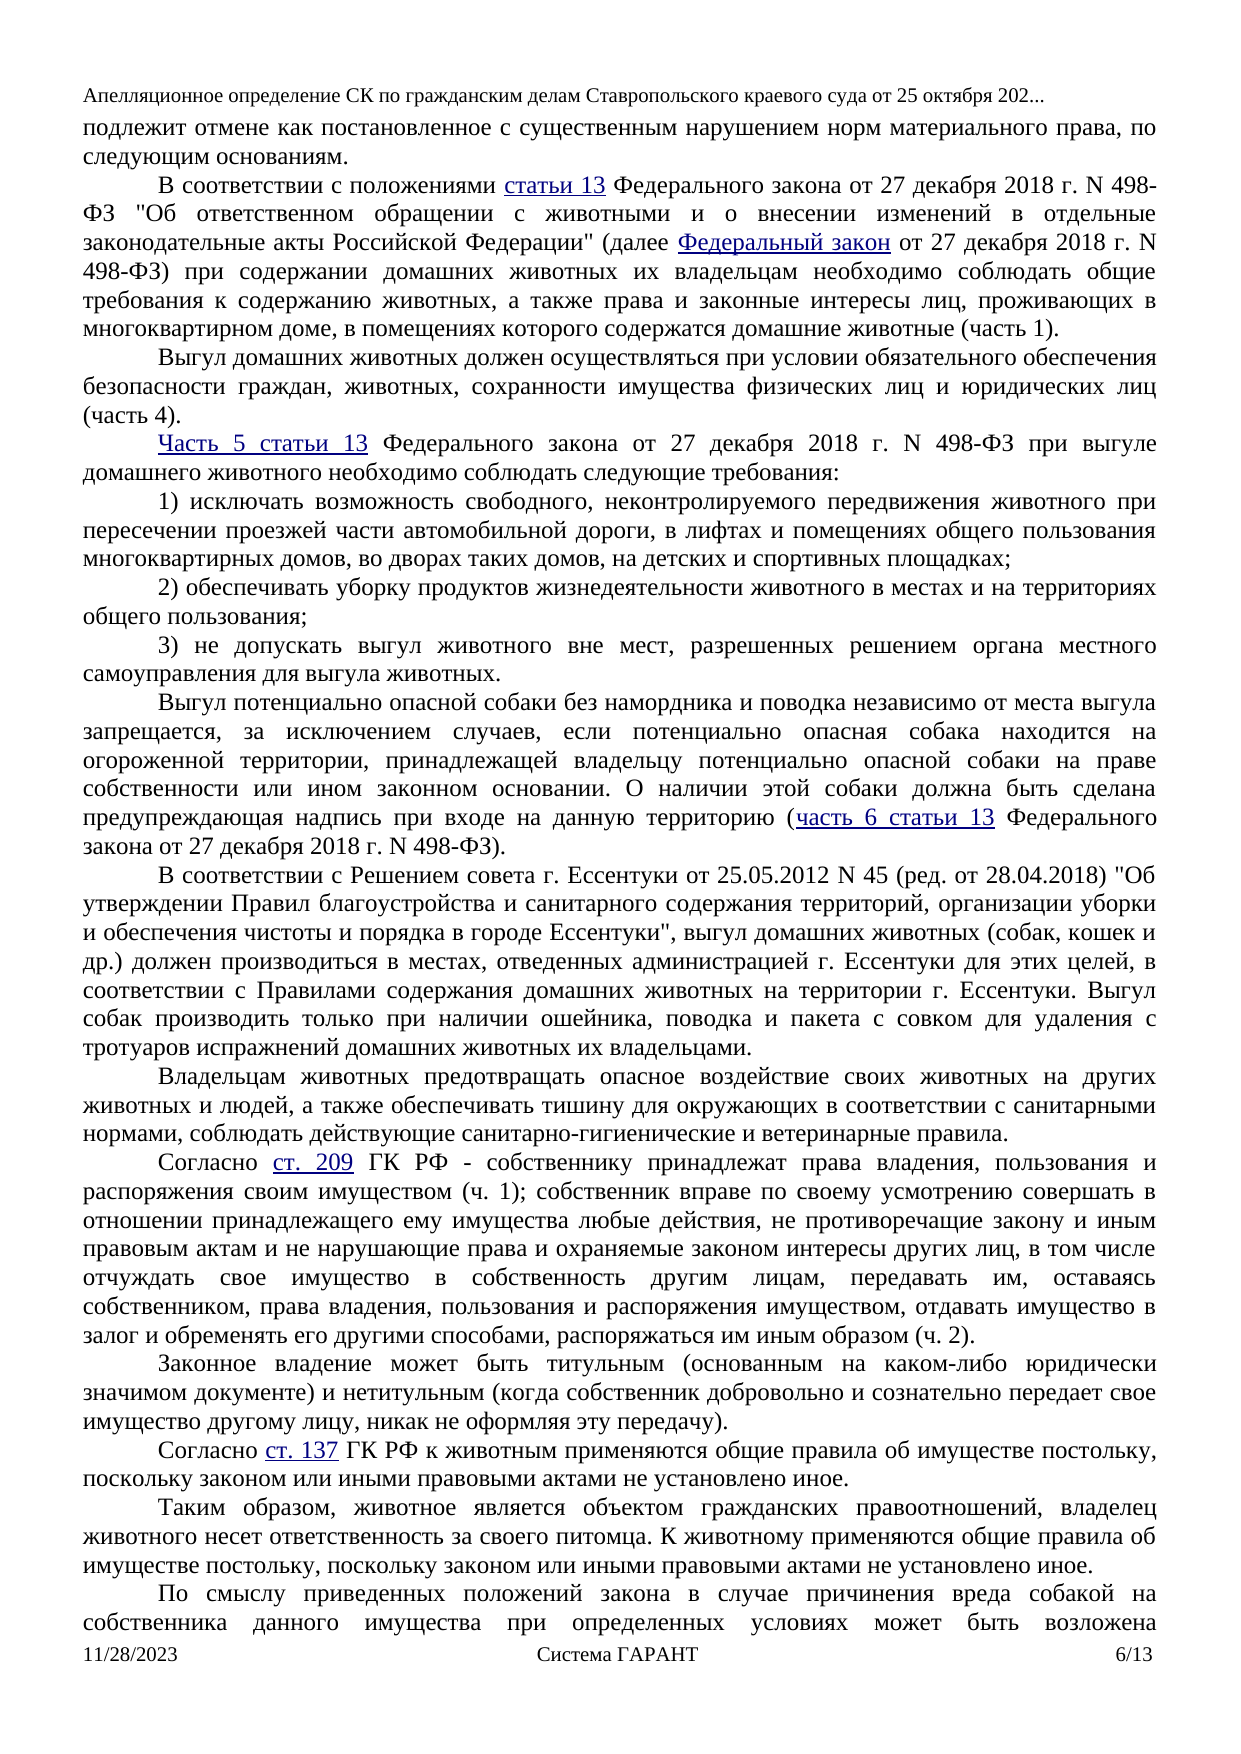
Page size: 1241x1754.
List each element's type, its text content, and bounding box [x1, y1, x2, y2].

text По смыслу приведенных положений закона в случае причинения вреда собакой на собственника данного имущества при определенных условиях может быть возложена [83, 1578, 1157, 1636]
text В соответствии с положениями статьи 13 Федерального закона от 27 декабря 2018 г. N 498-ФЗ "Об ответственном обращении с животными и о внесении изменений в отдельные законодательные акты Российской Федерации" (далее Федеральный закон от 27 декабря 2018 г. N 498-ФЗ) при содержании домашних животных их владельцам необходимо соблюдать общие требования к содержанию животных, а также права и законные интересы лиц, проживающих в многоквартирном доме, в помещениях которого содержатся домашние животные (часть 1). [83, 170, 1157, 342]
text Законное владение может быть титульным (основанным на каком-либо юридически значимом документе) и нетитульным (когда собственник добровольно и сознательно передает свое имущество другому лицу, никак не оформляя эту передачу). [83, 1348, 1157, 1435]
text Выгул домашних животных должен осуществляться при условии обязательного обеспечения безопасности граждан, животных, сохранности имущества физических лиц и юридических лиц (часть 4). [83, 342, 1157, 428]
text Согласно ст. 209 ГК РФ - собственнику принадлежат права владения, пользования и распоряжения своим имуществом (ч. 1); собственник вправе по своему усмотрению совершать в отношении принадлежащего ему имущества любые действия, не противоречащие закону и иным правовым актам и не нарушающие права и охраняемые законом интересы других лиц, в том числе отчуждать свое имущество в собственность другим лицам, передавать им, оставаясь собственником, права владения, пользования и распоряжения имуществом, отдавать имущество в залог и обременять его другими способами, распоряжаться им иным образом (ч. 2). [83, 1147, 1157, 1348]
text Таким образом, животное является объектом гражданских правоотношений, владелец животного несет ответственность за своего питомца. К животному применяются общие правила об имуществе постольку, поскольку законом или иными правовыми актами не установлено иное. [83, 1492, 1157, 1578]
text Владельцам животных предотвращать опасное воздействие своих животных на других животных и людей, а также обеспечивать тишину для окружающих в соответствии с санитарными нормами, соблюдать действующие санитарно-гигиенические и ветеринарные правила. [83, 1061, 1157, 1147]
text 3) не допускать выгул животного вне мест, разрешенных решением органа местного самоуправления для выгула животных. [83, 630, 1157, 687]
text подлежит отмене как постановленное с существенным нарушением норм материального права, по следующим основаниям. [83, 112, 1157, 170]
text Часть 5 статьи 13 Федерального закона от 27 декабря 2018 г. N 498-ФЗ при выгуле домашнего животного необходимо соблюдать следующие требования: [83, 428, 1157, 486]
text 1) исключать возможность свободного, неконтролируемого передвижения животного при пересечении проезжей части автомобильной дороги, в лифтах и помещениях общего пользования многоквартирных домов, во дворах таких домов, на детских и спортивных площадках; [83, 486, 1157, 572]
text 2) обеспечивать уборку продуктов жизнедеятельности животного в местах и на территориях общего пользования; [83, 572, 1157, 630]
text В соответствии с Решением совета г. Ессентуки от 25.05.2012 N 45 (ред. от 28.04.2018) "Об утверждении Правил благоустройства и санитарного содержания территорий, организации уборки и обеспечения чистоты и порядка в городе Ессентуки", выгул домашних животных (собак, кошек и др.) должен производиться в местах, отведенных администрацией г. Ессентуки для этих целей, в соответствии с Правилами содержания домашних животных на территории г. Ессентуки. Выгул собак производить только при наличии ошейника, поводка и пакета с совком для удаления с тротуаров испражнений домашних животных их владельцами. [83, 860, 1157, 1061]
text Выгул потенциально опасной собаки без намордника и поводка независимо от места выгула запрещается, за исключением случаев, если потенциально опасная собака находится на огороженной территории, принадлежащей владельцу потенциально опасной собаки на праве собственности или ином законном основании. О наличии этой собаки должна быть сделана предупреждающая надпись при входе на данную территорию (часть 6 статьи 13 Федерального закона от 27 декабря 2018 г. N 498-ФЗ). [83, 687, 1157, 860]
text Согласно ст. 137 ГК РФ к животным применяются общие правила об имуществе постольку, поскольку законом или иными правовыми актами не установлено иное. [83, 1435, 1157, 1492]
